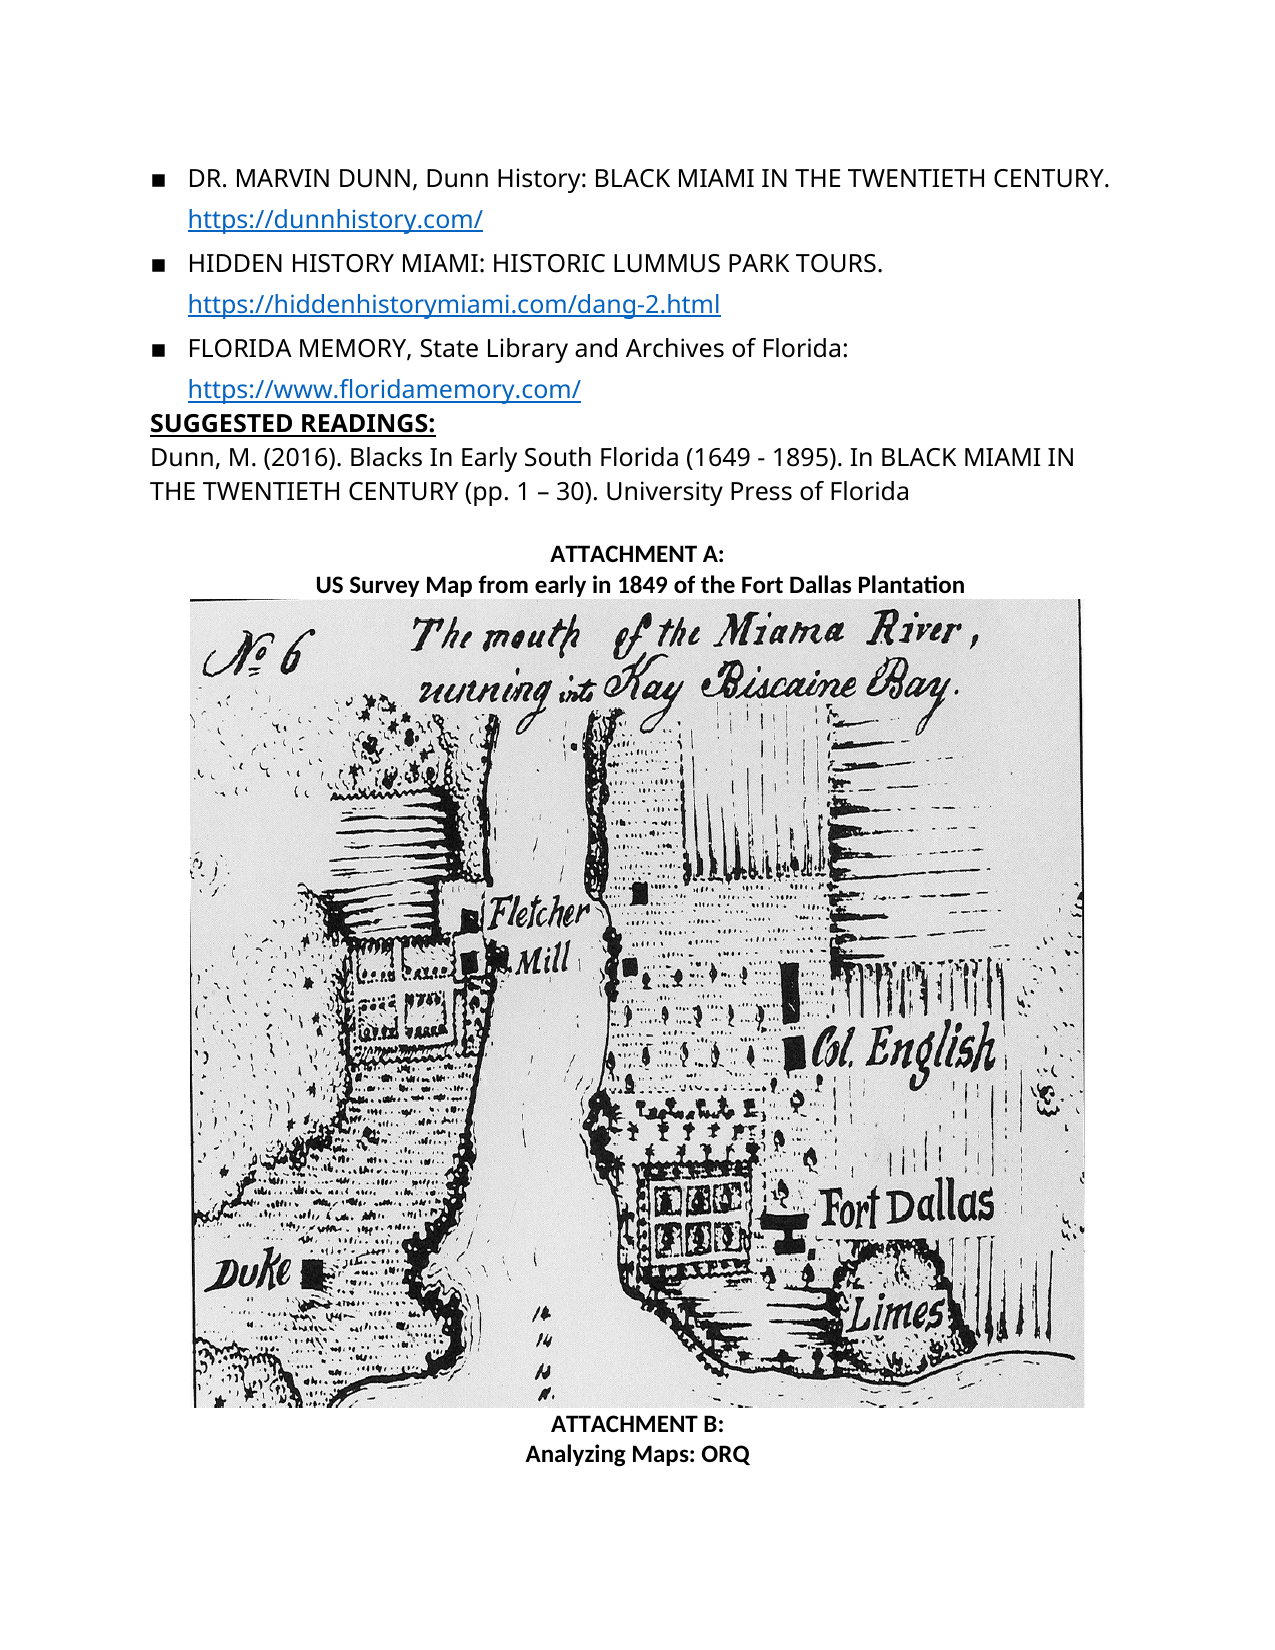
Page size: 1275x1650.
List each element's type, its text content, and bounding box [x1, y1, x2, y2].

text SUGGESTED READINGS: [150, 406, 1125, 440]
text https://hiddenhistorymiami.com/dang-2.html [187, 287, 1125, 321]
text Dunn, M. (2016). Blacks In Early South Florida (1649 - 1895). In BLACK MIAMI IN THE TWENTIETH CENTURY (pp. 1 – 30). University Press of Florida [150, 440, 1125, 508]
text Analyzing Maps: ORQ [150, 1438, 1125, 1469]
picture [190, 599, 1085, 1408]
text US Survey Map from early in 1849 of the Fort Dallas Plantation [150, 569, 1125, 600]
text ATTACHMENT A: [150, 539, 1125, 569]
list HIDDEN HISTORY MIAMI: HISTORIC LUMMUS PARK TOURS. [150, 235, 1125, 287]
list FLORIDA MEMORY, State Library and Archives of Florida: https://www.floridamemory.com/ [150, 321, 1125, 406]
text ATTACHMENT B: [150, 1302, 1125, 1438]
list DR. MARVIN DUNN, Dunn History: BLACK MIAMI IN THE TWENTIETH CENTURY. https://dunnhistory.com/ [150, 150, 1125, 235]
